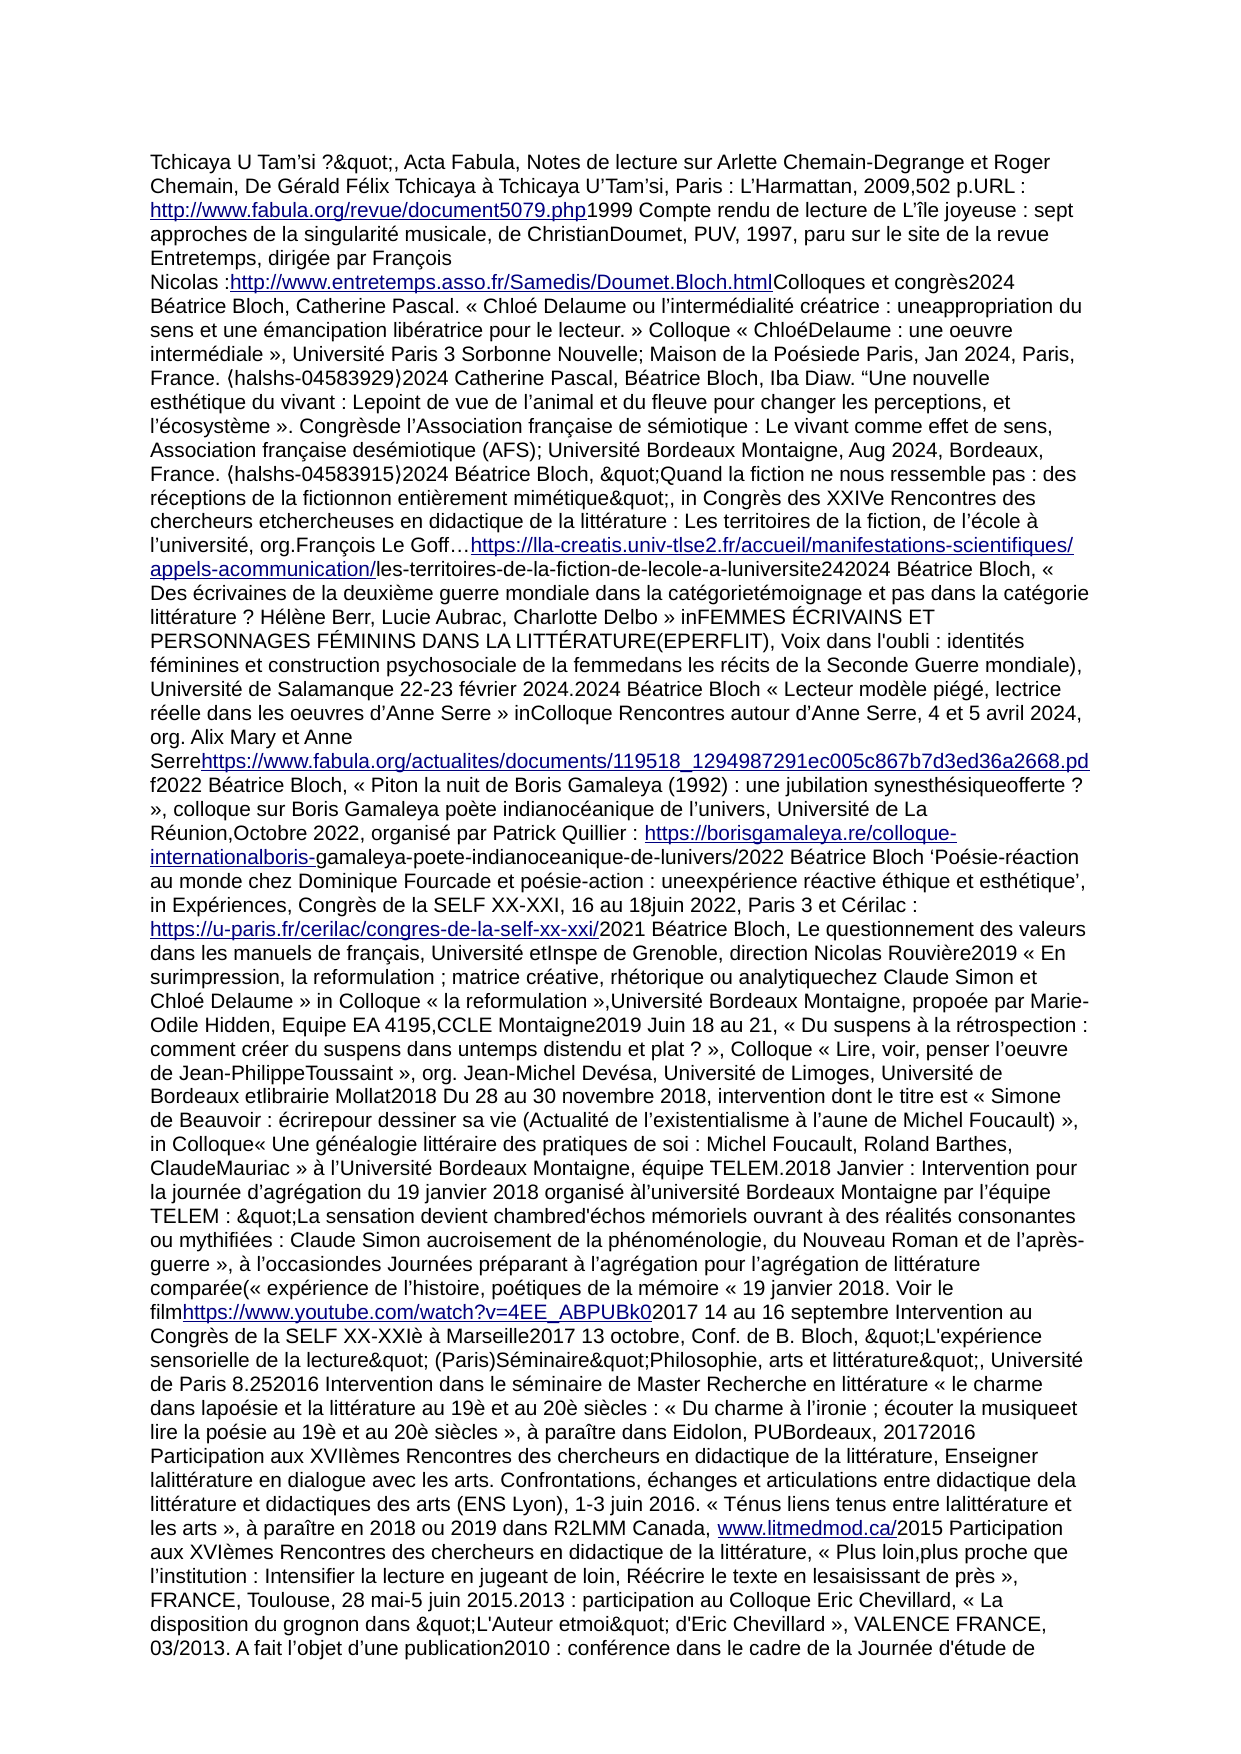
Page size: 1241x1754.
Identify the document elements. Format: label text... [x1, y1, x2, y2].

text Tchicaya U Tam’si ?&quot;, Acta Fabula, Notes de lecture sur Arlette Chemain-Degrange et Roger Chemain, De Gérald Félix Tchicaya à Tchicaya U’Tam’si, Paris : L’Harmattan, 2009,502 p.URL : http://www.fabula.org/revue/document5079.php1999 Compte rendu de lecture de L’île joyeuse : sept approches de la singularité musicale, de ChristianDoumet, PUV, 1997, paru sur le site de la revue Entretemps, dirigée par François Nicolas :http://www.entretemps.asso.fr/Samedis/Doumet.Bloch.htmlColloques et congrès2024 Béatrice Bloch, Catherine Pascal. « Chloé Delaume ou l’intermédialité créatrice : uneappropriation du sens et une émancipation libératrice pour le lecteur. » Colloque « ChloéDelaume : une oeuvre intermédiale », Université Paris 3 Sorbonne Nouvelle; Maison de la Poésiede Paris, Jan 2024, Paris, France. ⟨halshs-04583929⟩2024 Catherine Pascal, Béatrice Bloch, Iba Diaw. “Une nouvelle esthétique du vivant : Lepoint de vue de l’animal et du fleuve pour changer les perceptions, et l’écosystème ». Congrèsde l’Association française de sémiotique : Le vivant comme effet de sens, Association française desémiotique (AFS); Université Bordeaux Montaigne, Aug 2024, Bordeaux, France. ⟨halshs-04583915⟩2024 Béatrice Bloch, &quot;Quand la fiction ne nous ressemble pas : des réceptions de la fictionnon entièrement mimétique&quot;, in Congrès des XXIVe Rencontres des chercheurs etchercheuses en didactique de la littérature : Les territoires de la fiction, de l’école à l’université, org.François Le Goff…https://lla-creatis.univ-tlse2.fr/accueil/manifestations-scientifiques/appels-acommunication/les-territoires-de-la-fiction-de-lecole-a-luniversite242024 Béatrice Bloch, « Des écrivaines de la deuxième guerre mondiale dans la catégorietémoignage et pas dans la catégorie littérature ? Hélène Berr, Lucie Aubrac, Charlotte Delbo » inFEMMES ÉCRIVAINS ET PERSONNAGES FÉMININS DANS LA LITTÉRATURE(EPERFLIT), Voix dans l'oubli : identités féminines et construction psychosociale de la femmedans les récits de la Seconde Guerre mondiale), Université de Salamanque 22-23 février 2024.2024 Béatrice Bloch « Lecteur modèle piégé, lectrice réelle dans les oeuvres d’Anne Serre » inColloque Rencontres autour d’Anne Serre, 4 et 5 avril 2024, org. Alix Mary et Anne Serrehttps://www.fabula.org/actualites/documents/119518_1294987291ec005c867b7d3ed36a2668.pdf2022 Béatrice Bloch, « Piton la nuit de Boris Gamaleya (1992) : une jubilation synesthésiqueofferte ? », colloque sur Boris Gamaleya poète indianocéanique de l’univers, Université de La Réunion,Octobre 2022, organisé par Patrick Quillier : https://borisgamaleya.re/colloque-internationalboris-gamaleya-poete-indianoceanique-de-lunivers/2022 Béatrice Bloch ‘Poésie-réaction au monde chez Dominique Fourcade et poésie-action : uneexpérience réactive éthique et esthétique’, in Expériences, Congrès de la SELF XX-XXI, 16 au 18juin 2022, Paris 3 et Cérilac : https://u-paris.fr/cerilac/congres-de-la-self-xx-xxi/2021 Béatrice Bloch, Le questionnement des valeurs dans les manuels de français, Université etInspe de Grenoble, direction Nicolas Rouvière2019 « En surimpression, la reformulation ; matrice créative, rhétorique ou analytiquechez Claude Simon et Chloé Delaume » in Colloque « la reformulation »,Université Bordeaux Montaigne, propoée par Marie-Odile Hidden, Equipe EA 4195,CCLE Montaigne2019 Juin 18 au 21, « Du suspens à la rétrospection : comment créer du suspens dans untemps distendu et plat ? », Colloque « Lire, voir, penser l’oeuvre de Jean-PhilippeToussaint », org. Jean-Michel Devésa, Université de Limoges, Université de Bordeaux etlibrairie Mollat2018 Du 28 au 30 novembre 2018, intervention dont le titre est « Simone de Beauvoir : écrirepour dessiner sa vie (Actualité de l’existentialisme à l’aune de Michel Foucault) », in Colloque« Une généalogie littéraire des pratiques de soi : Michel Foucault, Roland Barthes, ClaudeMauriac » à l’Université Bordeaux Montaigne, équipe TELEM.2018 Janvier : Intervention pour la journée d’agrégation du 19 janvier 2018 organisé àl’université Bordeaux Montaigne par l’équipe TELEM : &quot;La sensation devient chambred'échos mémoriels ouvrant à des réalités consonantes ou mythifiées : Claude Simon aucroisement de la phénoménologie, du Nouveau Roman et de l’après-guerre », à l’occasiondes Journées préparant à l’agrégation pour l’agrégation de littérature comparée(« expérience de l’histoire, poétiques de la mémoire « 19 janvier 2018. Voir le filmhttps://www.youtube.com/watch?v=4EE_ABPUBk02017 14 au 16 septembre Intervention au Congrès de la SELF XX-XXIè à Marseille2017 13 octobre, Conf. de B. Bloch, &quot;L'expérience sensorielle de la lecture&quot; (Paris)Séminaire&quot;Philosophie, arts et littérature&quot;, Université de Paris 8.252016 Intervention dans le séminaire de Master Recherche en littérature « le charme dans lapoésie et la littérature au 19è et au 20è siècles : « Du charme à l’ironie ; écouter la musiqueet lire la poésie au 19è et au 20è siècles », à paraître dans Eidolon, PUBordeaux, 20172016 Participation aux XVIIèmes Rencontres des chercheurs en didactique de la littérature, Enseigner lalittérature en dialogue avec les arts. Confrontations, échanges et articulations entre didactique dela littérature et didactiques des arts (ENS Lyon), 1-3 juin 2016. « Ténus liens tenus entre lalittérature et les arts », à paraître en 2018 ou 2019 dans R2LMM Canada, www.litmedmod.ca/2015 Participation aux XVIèmes Rencontres des chercheurs en didactique de la littérature, « Plus loin,plus proche que l’institution : Intensifier la lecture en jugeant de loin, Réécrire le texte en lesaisissant de près », FRANCE, Toulouse, 28 mai-5 juin 2015.2013 : participation au Colloque Eric Chevillard, « La disposition du grognon dans &quot;L'Auteur etmoi&quot; d'Eric Chevillard », VALENCE FRANCE, 03/2013. A fait l’objet d’une publication2010 : conférence dans le cadre de la Journée d'étude de [150, 150, 1090, 1659]
